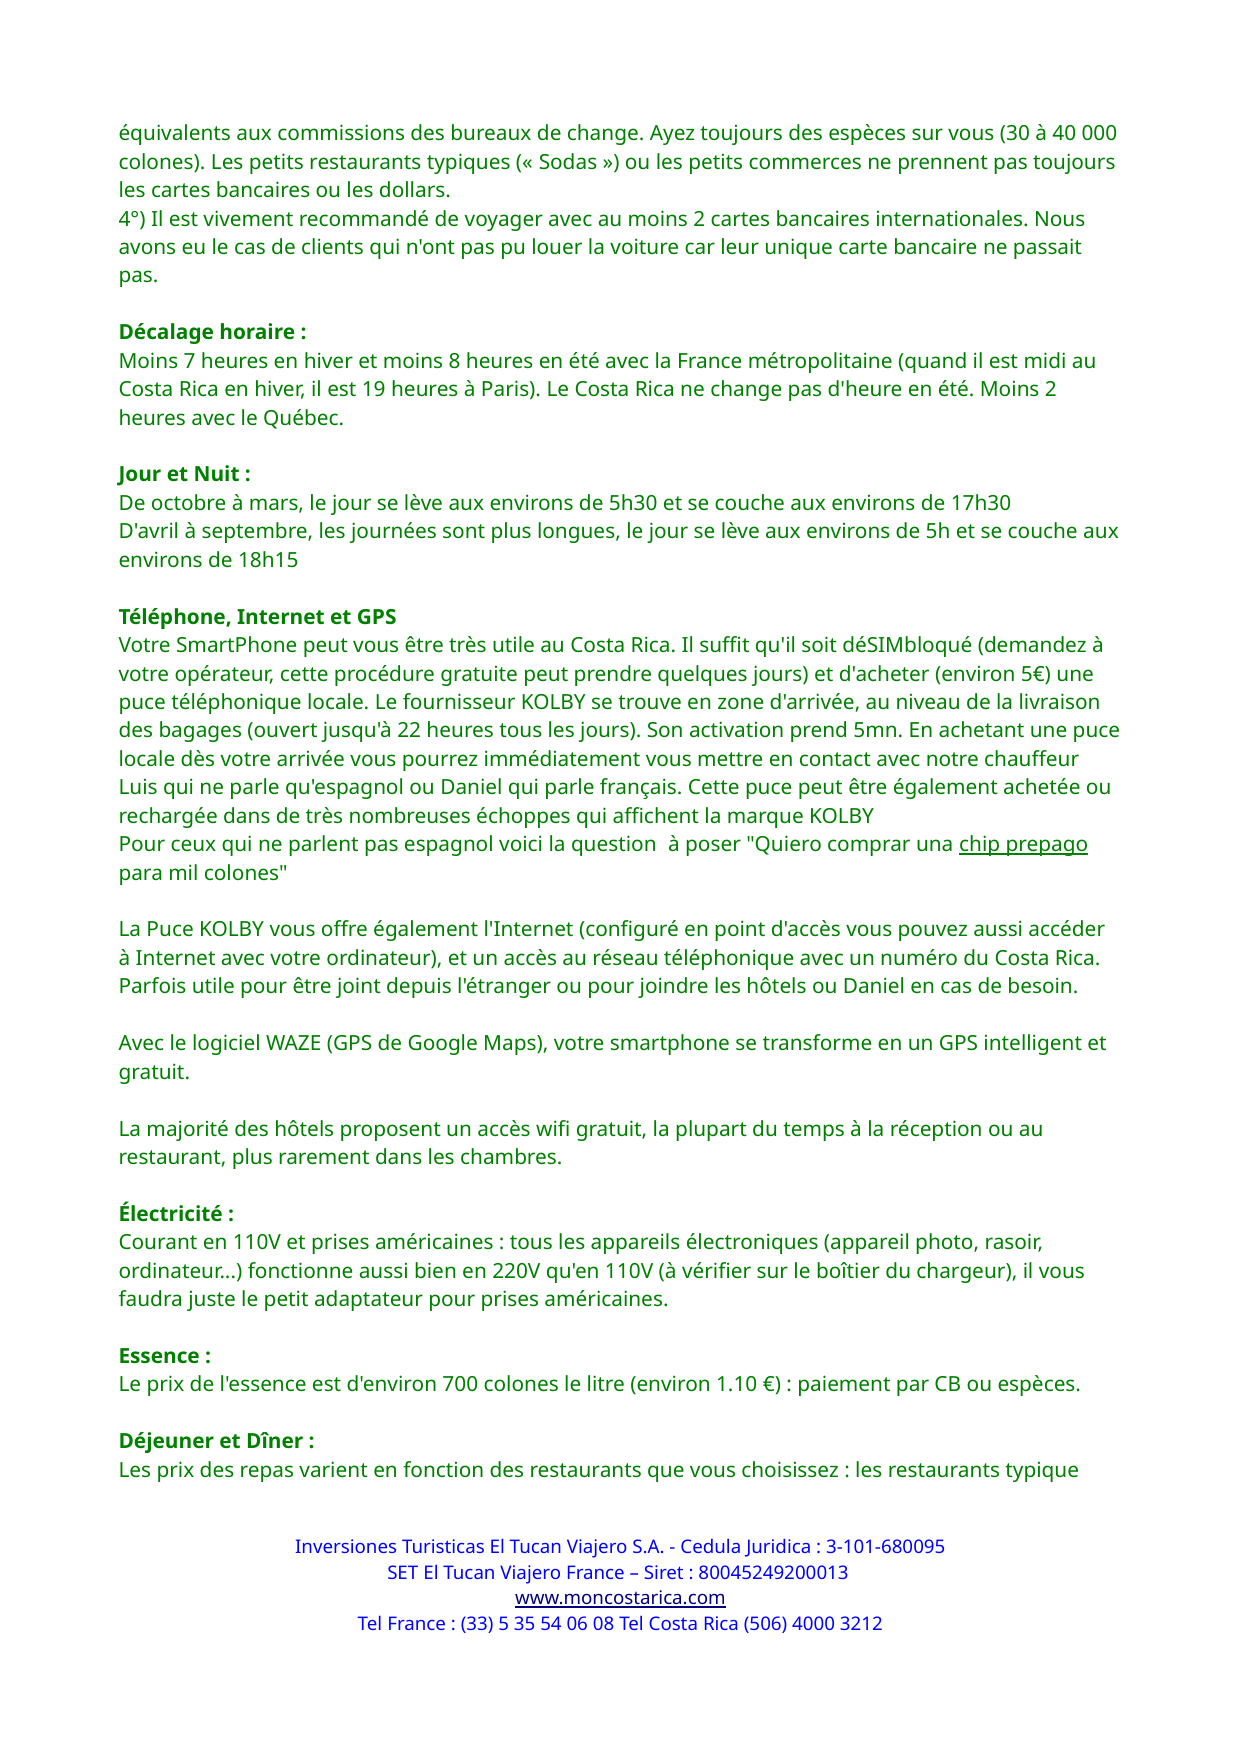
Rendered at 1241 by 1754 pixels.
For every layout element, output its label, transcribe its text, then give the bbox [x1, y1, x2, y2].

text Déjeuner et Dîner : Les prix des repas varient en fonction des restaurants que vous choisissez : les restaurants typique [118, 1426, 1122, 1483]
text Essence : Le prix de l'essence est d'environ 700 colones le litre (environ 1.10 €) : paiement par CB ou espèces. [118, 1313, 1122, 1426]
text Décalage horaire : [118, 317, 1122, 346]
text Votre SmartPhone peut vous être très utile au Costa Rica. Il suffit qu'il soit déSIMbloqué (demandez à votre opérateur, cette procédure gratuite peut prendre quelques jours) et d'acheter (environ 5€) une puce téléphonique locale. Le fournisseur KOLBY se trouve en zone d'arrivée, au niveau de la livraison des bagages (ouvert jusqu'à 22 heures tous les jours). Son activation prend 5mn. En achetant une puce locale dès votre arrivée vous pourrez immédiatement vous mettre en contact avec notre chauffeur Luis qui ne parle qu'espagnol ou Daniel qui parle français. Cette puce peut être également achetée ou rechargée dans de très nombreuses échoppes qui affichent la marque KOLBY [118, 630, 1122, 829]
text Téléphone, Internet et GPS [118, 573, 1122, 630]
text équivalents aux commissions des bureaux de change. Ayez toujours des espèces sur vous (30 à 40 000 colones). Les petits restaurants typiques (« Sodas ») ou les petits commerces ne prennent pas toujours les cartes bancaires ou les dollars. [118, 118, 1122, 204]
text Pour ceux qui ne parlent pas espagnol voici la question à poser "Quiero comprar una chip prepago para mil colones" [118, 829, 1122, 886]
text Jour et Nuit : De octobre à mars, le jour se lève aux environs de 5h30 et se couche aux environs de 17h30 D'avril à septembre, les journées sont plus longues, le jour se lève aux environs de 5h et se couche aux environs de 18h15 [118, 459, 1122, 573]
text La Puce KOLBY vous offre également l'Internet (configuré en point d'accès vous pouvez aussi accéder à Internet avec votre ordinateur), et un accès au réseau téléphonique avec un numéro du Costa Rica. Parfois utile pour être joint depuis l'étranger ou pour joindre les hôtels ou Daniel en cas de besoin. Avec le logiciel WAZE (GPS de Google Maps), votre smartphone se transforme en un GPS intelligent et gratuit. La majorité des hôtels proposent un accès wifi gratuit, la plupart du temps à la réception ou au restaurant, plus rarement dans les chambres. [118, 914, 1122, 1171]
text Électricité : Courant en 110V et prises américaines : tous les appareils électroniques (appareil photo, rasoir, ordinateur...) fonctionne aussi bien en 220V qu'en 110V (à vérifier sur le boîtier du chargeur), il vous faudra juste le petit adaptateur pour prises américaines. [118, 1199, 1122, 1313]
text 4°) Il est vivement recommandé de voyager avec au moins 2 cartes bancaires internationales. Nous avons eu le cas de clients qui n'ont pas pu louer la voiture car leur unique carte bancaire ne passait pas. [118, 204, 1122, 289]
text Moins 7 heures en hiver et moins 8 heures en été avec la France métropolitaine (quand il est midi au Costa Rica en hiver, il est 19 heures à Paris). Le Costa Rica ne change pas d'heure en été. Moins 2 heures avec le Québec. [118, 346, 1122, 459]
